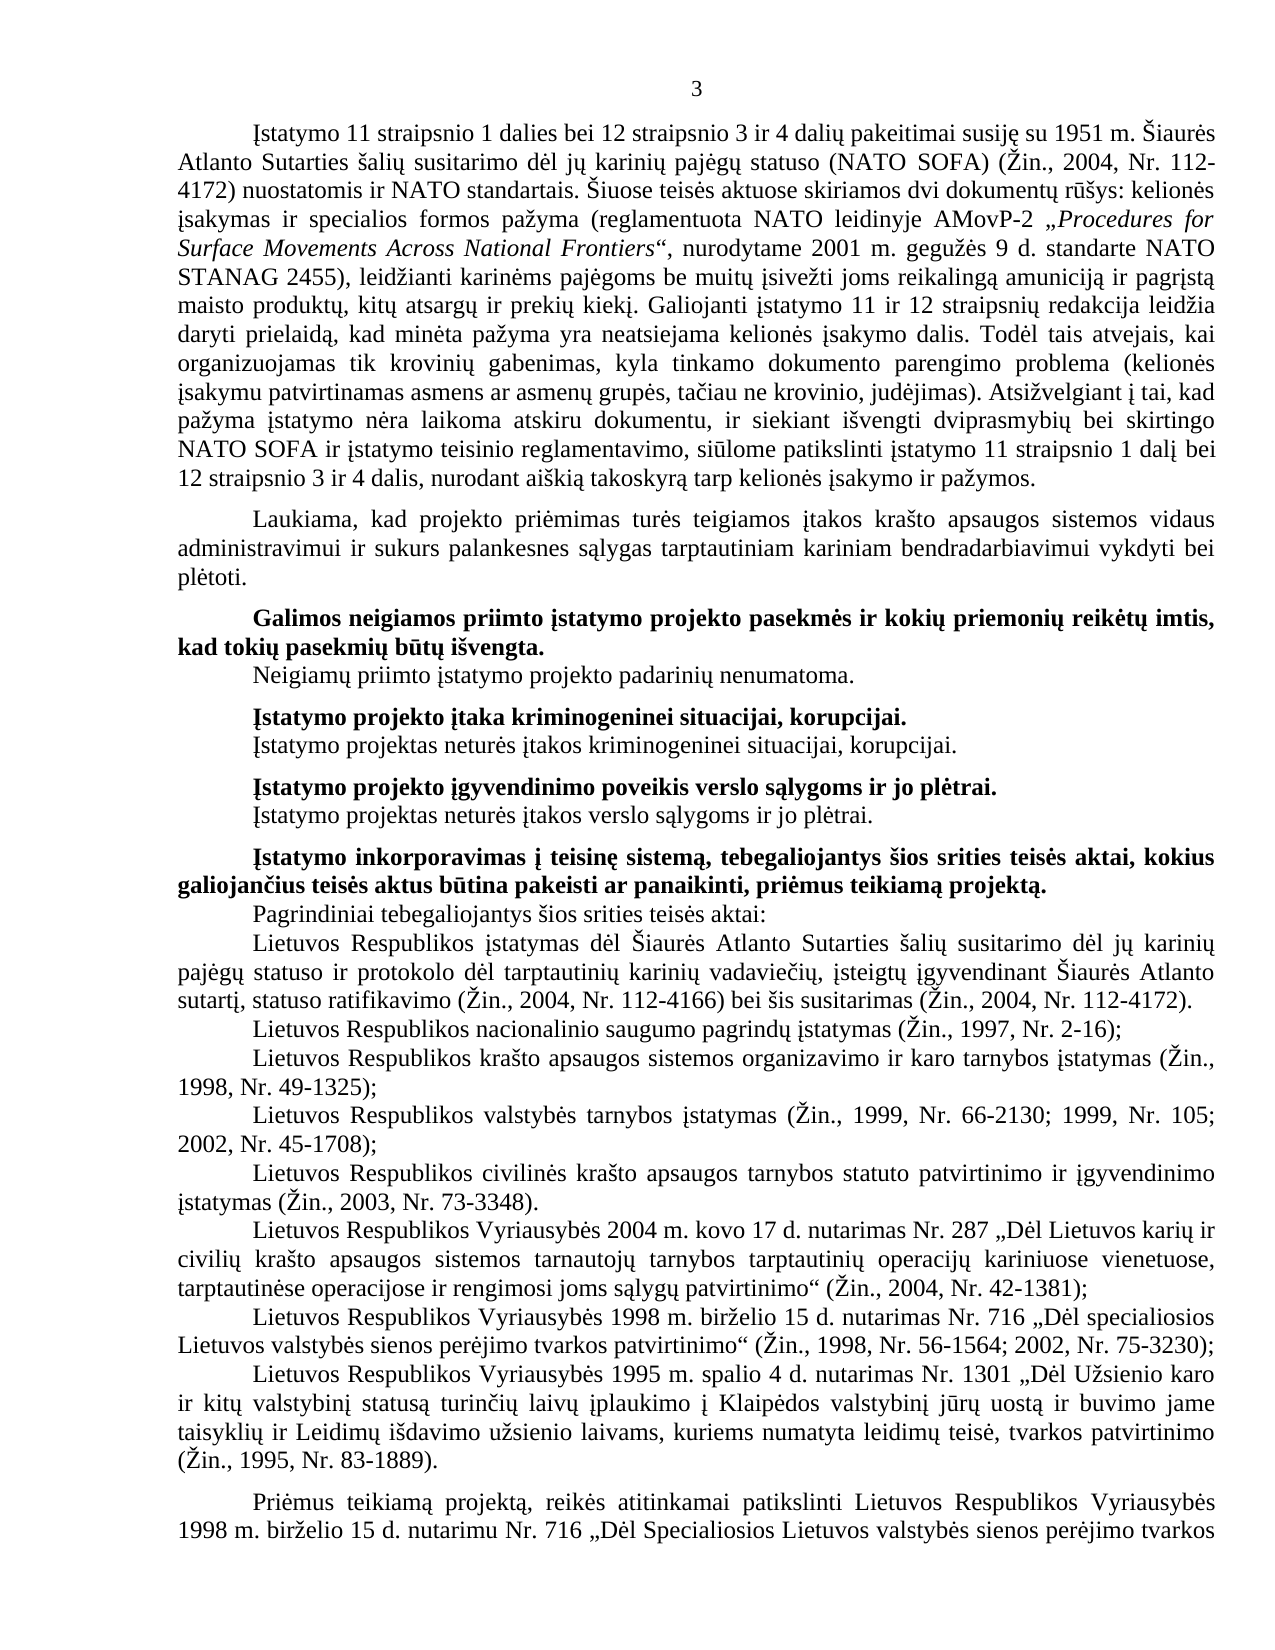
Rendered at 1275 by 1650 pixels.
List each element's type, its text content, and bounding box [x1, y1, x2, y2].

text Laukiama, kad projekto priėmimas turės teigiamos įtakos krašto apsaugos sistemos vidaus administravimui ir sukurs palankesnes sąlygas tarptautiniam kariniam bendradarbiavimui vykdyti bei plėtoti. [177, 504, 1216, 591]
text Galimos neigiamos priimto įstatymo projekto pasekmės ir kokių priemonių reikėtų imtis, kad tokių pasekmių būtų išvengta. [177, 603, 1216, 661]
text Neigiamų priimto įstatymo projekto padarinių nenumatoma. [177, 661, 1216, 689]
text Lietuvos Respublikos Vyriausybės 2004 m. kovo 17 d. nutarimas Nr. 287 „Dėl Lietuvos karių ir civilių krašto apsaugos sistemos tarnautojų tarnybos tarptautinių operacijų kariniuose vienetuose, tarptautinėse operacijose ir rengimosi joms sąlygų patvirtinimo“ (Žin., 2004, Nr. 42-1381); [177, 1216, 1216, 1302]
text Lietuvos Respublikos Vyriausybės 1995 m. spalio 4 d. nutarimas Nr. 1301 „Dėl Užsienio karo ir kitų valstybinį statusą turinčių laivų įplaukimo į Klaipėdos valstybinį jūrų uostą ir buvimo jame taisyklių ir Leidimų išdavimo užsienio laivams, kuriems numatyta leidimų teisė, tvarkos patvirtinimo (Žin., 1995, Nr. 83-1889). [177, 1359, 1216, 1474]
text Pagrindiniai tebegaliojantys šios srities teisės aktai: [177, 899, 1216, 928]
text Įstatymo projekto įgyvendinimo poveikis verslo sąlygoms ir jo plėtrai. [177, 772, 1216, 801]
text Įstatymo inkorporavimas į teisinę sistemą, tebegaliojantys šios srities teisės aktai, kokius galiojančius teisės aktus būtina pakeisti ar panaikinti, priėmus teikiamą projektą. [177, 842, 1216, 899]
text Priėmus teikiamą projektą, reikės atitinkamai patikslinti Lietuvos Respublikos Vyriausybės 1998 m. birželio 15 d. nutarimu Nr. 716 „Dėl Specialiosios Lietuvos valstybės sienos perėjimo tvarkos [177, 1487, 1216, 1544]
text Įstatymo projekto įtaka kriminogeninei situacijai, korupcijai. [177, 702, 1216, 731]
text Lietuvos Respublikos nacionalinio saugumo pagrindų įstatymas (Žin., 1997, Nr. 2-16); [177, 1014, 1216, 1043]
text Lietuvos Respublikos įstatymas dėl Šiaurės Atlanto Sutarties šalių susitarimo dėl jų karinių pajėgų statuso ir protokolo dėl tarptautinių karinių vadaviečių, įsteigtų įgyvendinant Šiaurės Atlanto sutartį, statuso ratifikavimo (Žin., 2004, Nr. 112-4166) bei šis susitarimas (Žin., 2004, Nr. 112-4172). [177, 928, 1216, 1014]
text Įstatymo projektas neturės įtakos kriminogeninei situacijai, korupcijai. [177, 731, 1216, 759]
text Lietuvos Respublikos krašto apsaugos sistemos organizavimo ir karo tarnybos įstatymas (Žin., 1998, Nr. 49-1325); [177, 1043, 1216, 1101]
text Įstatymo projektas neturės įtakos verslo sąlygoms ir jo plėtrai. [177, 801, 1216, 829]
text Įstatymo 11 straipsnio 1 dalies bei 12 straipsnio 3 ir 4 dalių pakeitimai susiję su 1951 m. Šiaurės Atlanto Sutarties šalių susitarimo dėl jų karinių pajėgų statuso (NATO SOFA) (Žin., 2004, Nr. 112-4172) nuostatomis ir NATO standartais. Šiuose teisės aktuose skiriamos dvi dokumentų rūšys: kelionės įsakymas ir specialios formos pažyma (reglamentuota NATO leidinyje AMovP-2 „Procedures for Surface Movements Across National Frontiers“, nurodytame 2001 m. gegužės 9 d. standarte NATO STANAG 2455), leidžianti karinėms pajėgoms be muitų įsivežti joms reikalingą amuniciją ir pagrįstą maisto produktų, kitų atsargų ir prekių kiekį. Galiojanti įstatymo 11 ir 12 straipsnių redakcija leidžia daryti prielaidą, kad minėta pažyma yra neatsiejama kelionės įsakymo dalis. Todėl tais atvejais, kai organizuojamas tik krovinių gabenimas, kyla tinkamo dokumento parengimo problema (kelionės įsakymu patvirtinamas asmens ar asmenų grupės, tačiau ne krovinio, judėjimas). Atsižvelgiant į tai, kad pažyma įstatymo nėra laikoma atskiru dokumentu, ir siekiant išvengti dviprasmybių bei skirtingo NATO SOFA ir įstatymo teisinio reglamentavimo, siūlome patikslinti įstatymo 11 straipsnio 1 dalį bei 12 straipsnio 3 ir 4 dalis, nurodant aiškią takoskyrą tarp kelionės įsakymo ir pažymos. [177, 118, 1216, 492]
text Lietuvos Respublikos Vyriausybės 1998 m. birželio 15 d. nutarimas Nr. 716 „Dėl specialiosios Lietuvos valstybės sienos perėjimo tvarkos patvirtinimo“ (Žin., 1998, Nr. 56-1564; 2002, Nr. 75-3230); [177, 1302, 1216, 1359]
text Lietuvos Respublikos civilinės krašto apsaugos tarnybos statuto patvirtinimo ir įgyvendinimo įstatymas (Žin., 2003, Nr. 73-3348). [177, 1158, 1216, 1216]
text Lietuvos Respublikos valstybės tarnybos įstatymas (Žin., 1999, Nr. 66-2130; 1999, Nr. 105; 2002, Nr. 45-1708); [177, 1101, 1216, 1158]
